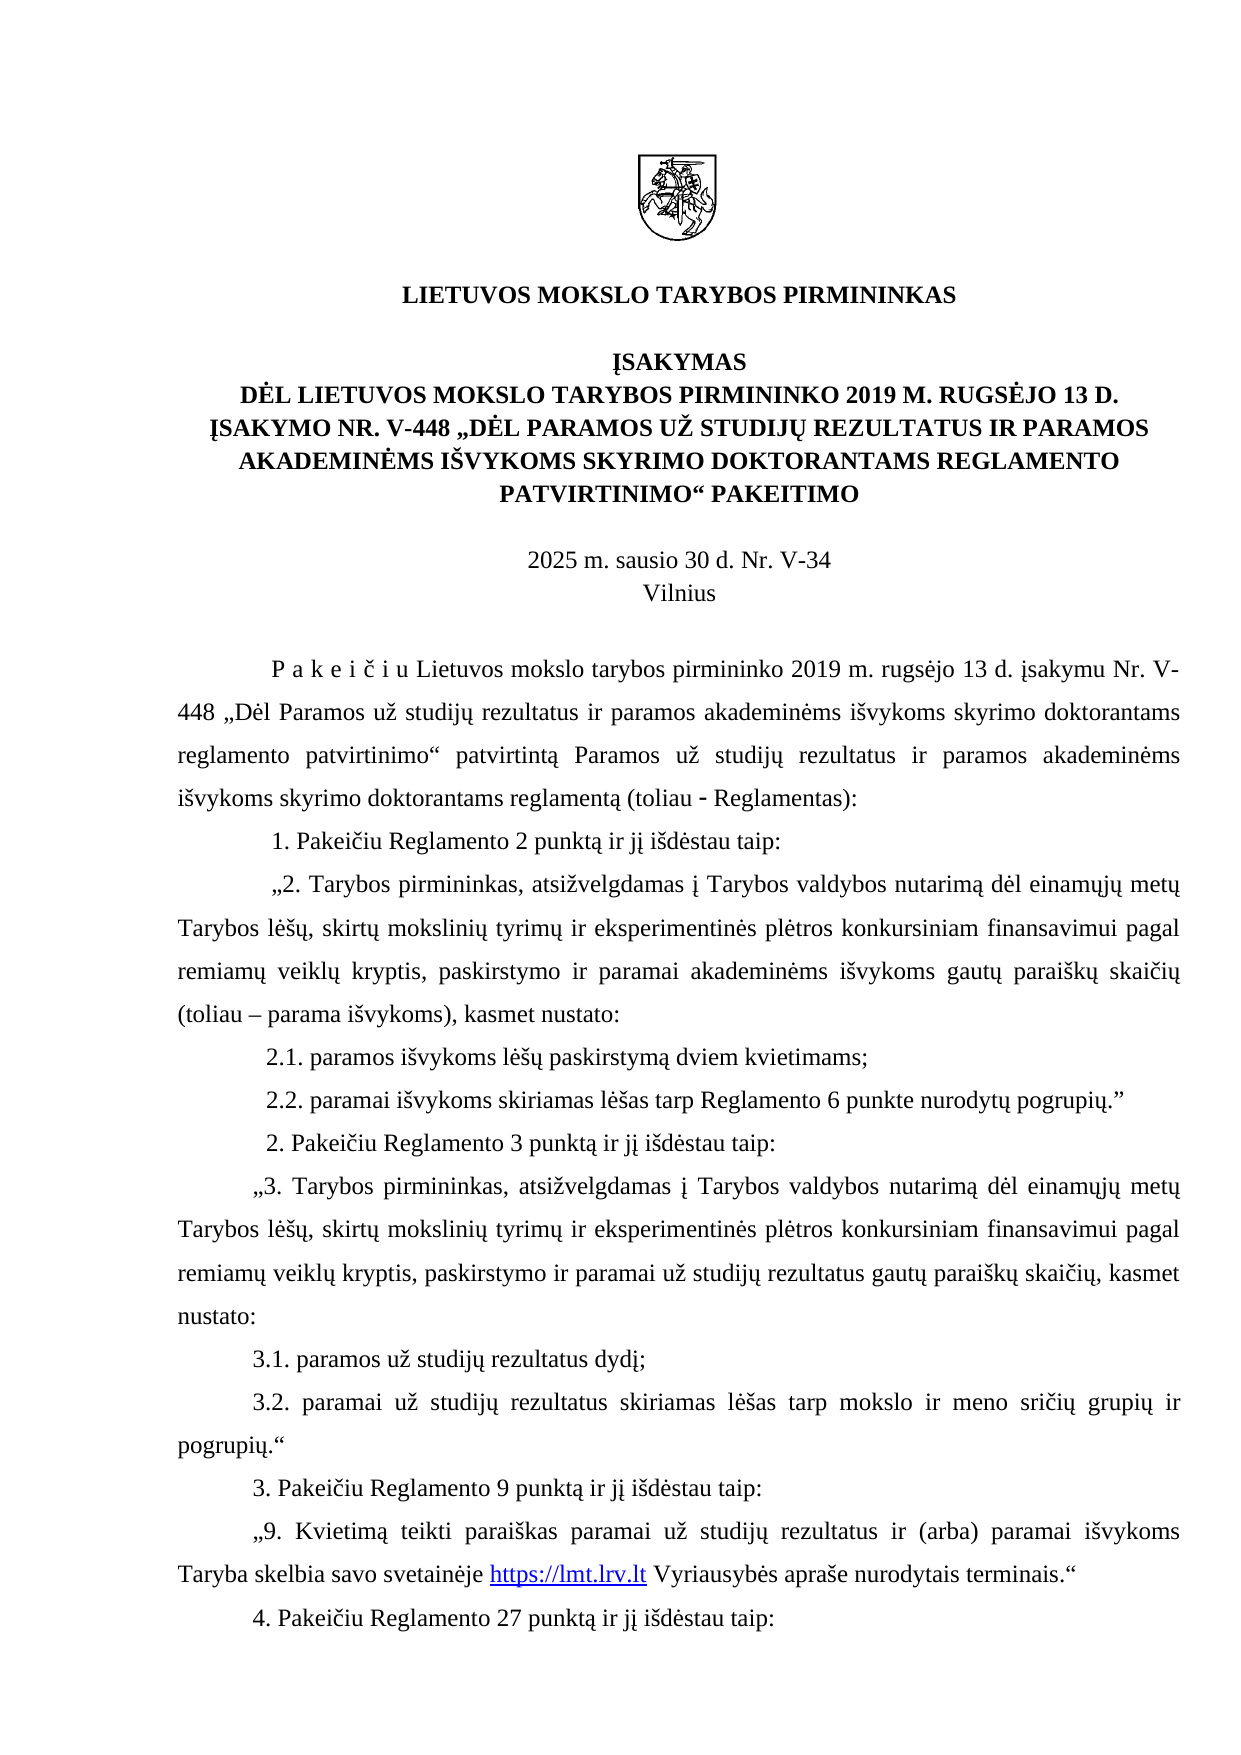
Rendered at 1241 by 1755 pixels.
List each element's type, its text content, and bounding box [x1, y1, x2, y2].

text LIETUVOS MOKSLO TARYBOS PIRMININKAS [177, 281, 1181, 309]
text „2. Tarybos pirmininkas, atsižvelgdamas į Tarybos valdybos nutarimą dėl einamųjų metų Tarybos lėšų, skirtų mokslinių tyrimų ir eksperimentinės plėtros konkursiniam finansavimui pagal remiamų veiklų kryptis, paskirstymo ir paramai akademinėms išvykoms gautų paraiškų skaičių (toliau – parama išvykoms), kasmet nustato: [177, 869, 1181, 1028]
text DĖL LIETUVOS MOKSLO TARYBOS PIRMININKO 2019 M. RUGSĖJO 13 D. ĮSAKYMO NR. V-448 „DĖL paramos už studijų rezultatus ir paramos akademinėms išvykoms skyrimo doktorantams reglamento patvirtinimo“ pakeitimo [177, 380, 1181, 507]
text ĮSAKYMAS [177, 347, 1181, 375]
subtitle 2.2. paramai išvykoms skiriamas lėšas tarp Reglamento 6 punkte nurodytų pogrupių.” [177, 1085, 1181, 1114]
text „3. Tarybos pirmininkas, atsižvelgdamas į Tarybos valdybos nutarimą dėl einamųjų metų Tarybos lėšų, skirtų mokslinių tyrimų ir eksperimentinės plėtros konkursiniam finansavimui pagal remiamų veiklų kryptis, paskirstymo ir paramai už studijų rezultatus gautų paraiškų skaičių, kasmet nustato: [177, 1171, 1181, 1329]
subtitle 2.1. paramos išvykoms lėšų paskirstymą dviem kvietimams; [177, 1042, 1181, 1071]
text 3.1. paramos už studijų rezultatus dydį; [177, 1344, 1181, 1373]
text 1. Pakeičiu Reglamento 2 punktą ir jį išdėstau taip: [177, 826, 1181, 855]
text 3.2. paramai už studijų rezultatus skiriamas lėšas tarp mokslo ir meno sričių grupių ir pogrupių.“ [177, 1387, 1181, 1459]
text Vilnius [177, 578, 1181, 607]
text „9. Kvietimą teikti paraiškas paramai už studijų rezultatus ir (arba) paramai išvykoms Taryba skelbia savo svetainėje https://lmt.lrv.lt Vyriausybės apraše nurodytais terminais.“ [177, 1516, 1181, 1588]
subtitle 2. Pakeičiu Reglamento 3 punktą ir jį išdėstau taip: [177, 1128, 1181, 1157]
text 2025 m. sausio 30 d. Nr. V-34 [177, 545, 1181, 573]
text P a k e i č i u Lietuvos mokslo tarybos pirmininko 2019 m. rugsėjo 13 d. įsakymu Nr. V-448 „Dėl Paramos už studijų rezultatus ir paramos akademinėms išvykoms skyrimo doktorantams reglamento patvirtinimo“ patvirtintą Paramos už studijų rezultatus ir paramos akademinėms išvykoms skyrimo doktorantams reglamentą (toliau  Reglamentas): [177, 654, 1181, 812]
text 4. Pakeičiu Reglamento 27 punktą ir jį išdėstau taip: [177, 1603, 1181, 1631]
text 3. Pakeičiu Reglamento 9 punktą ir jį išdėstau taip: [177, 1473, 1181, 1502]
